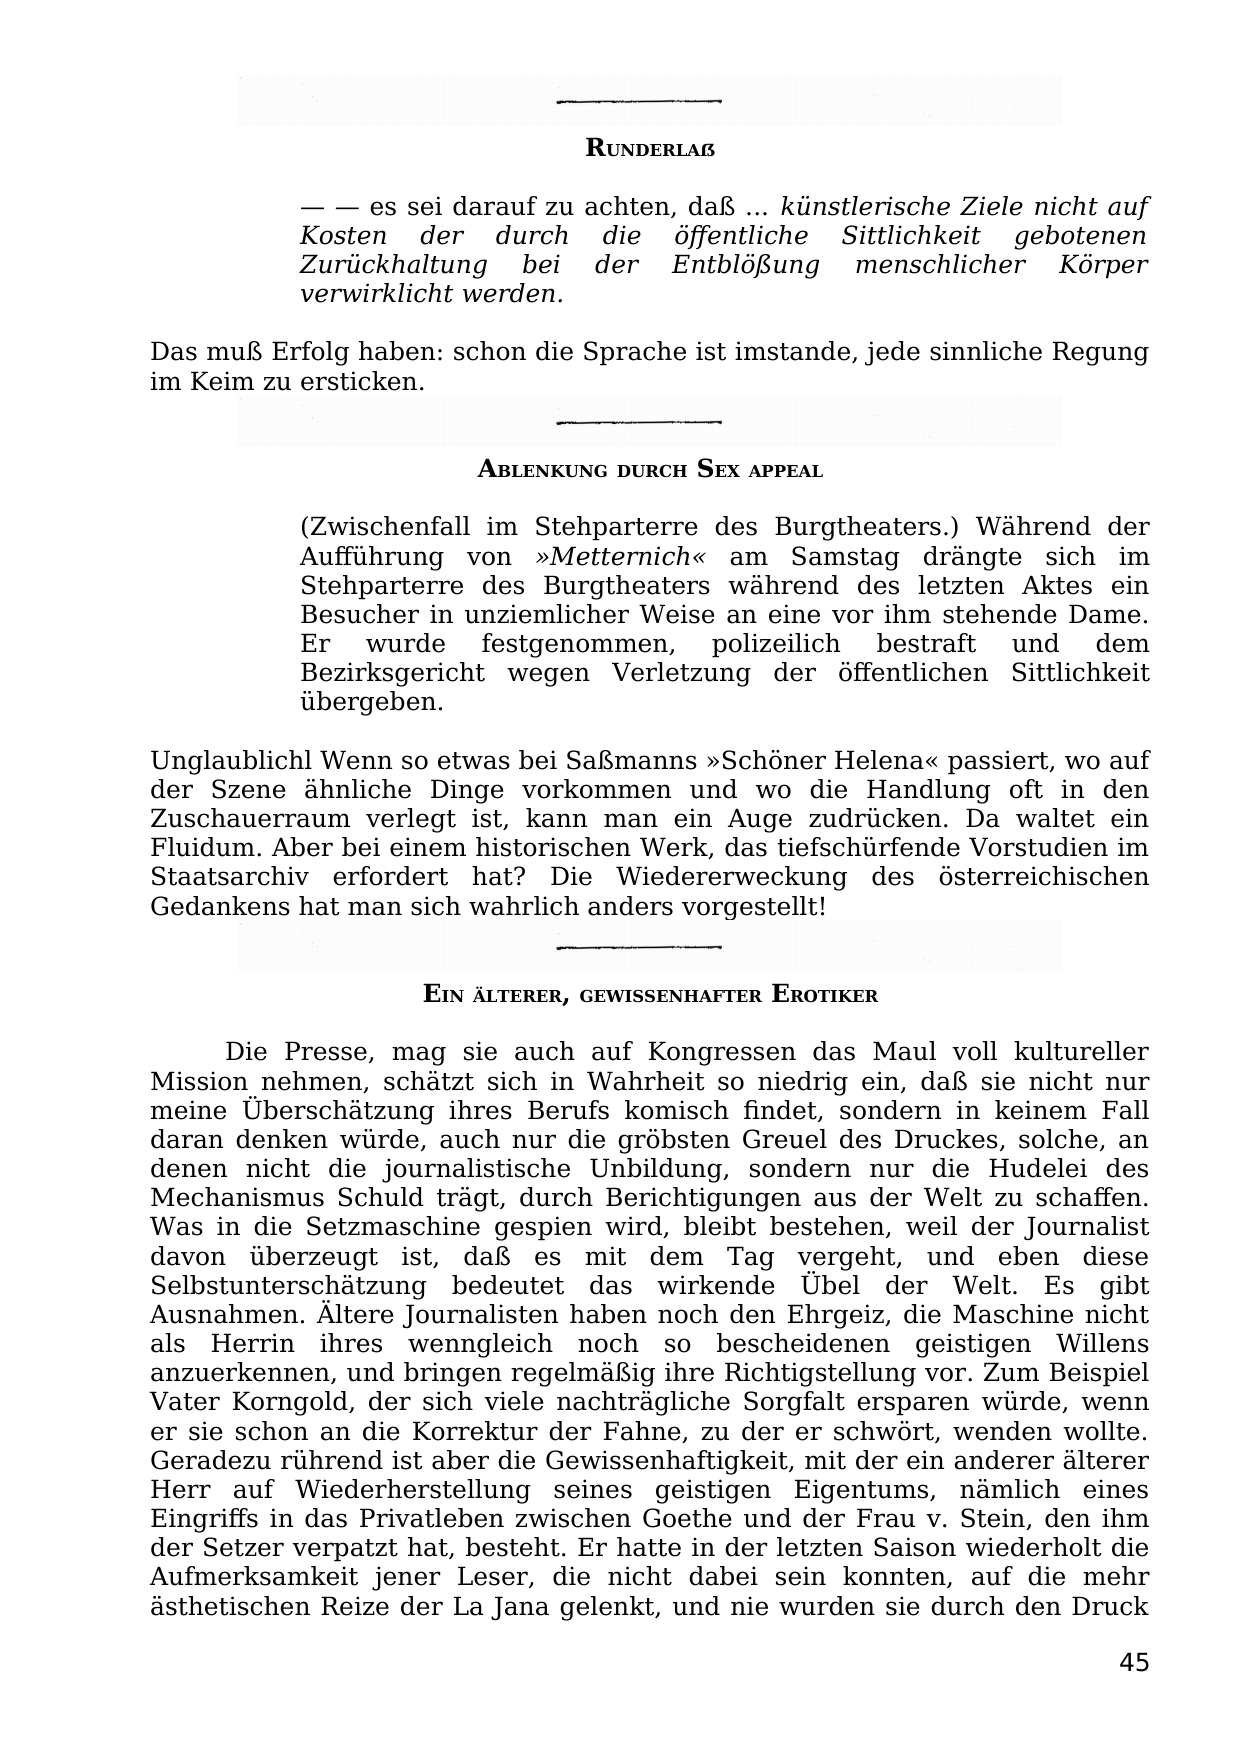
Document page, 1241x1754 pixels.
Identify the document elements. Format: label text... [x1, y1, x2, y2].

picture [237, 75, 1063, 126]
text Ein älterer, gewissenhafter Erotiker [150, 921, 1151, 1008]
picture [237, 920, 1063, 972]
text Die Presse, mag sie auch auf Kongressen das Maul voll kultureller Mission nehmen, schätzt sich in Wahrheit so niedrig ein, daß sie nicht nur meine Überschätzung ihres Berufs komisch findet, sondern in keinem Fall daran denken würde, auch nur die gröbsten Greuel des Druckes, solche, an denen nicht die journalistische Unbildung, sondern nur die Hudelei des Mechanismus Schuld trägt, durch Berichtigungen aus der Welt zu schaffen. Was in die Setzmaschine gespien wird, bleibt bestehen, weil der Journalist davon überzeugt ist, daß es mit dem Tag vergeht, und eben diese Selbstunterschätzung bedeutet das wirkende Übel der Welt. Es gibt Ausnahmen. Ältere Journalisten haben noch den Ehrgeiz, die Maschine nicht als Herrin ihres wenngleich noch so bescheidenen geistigen Willens anzuerkennen, und bringen regelmäßig ihre Richtigstellung vor. Zum Beispiel Vater Korngold, der sich viele nachträgliche Sorgfalt ersparen würde, wenn er sie schon an die Korrektur der Fahne, zu der er schwört, wenden wollte. Geradezu rührend ist aber die Gewissenhaftigkeit, mit der ein anderer älterer Herr auf Wiederherstellung seines geistigen Eigentums, nämlich eines Eingriffs in das Privatleben zwischen Goethe und der Frau v. Stein, den ihm der Setzer verpatzt hat, besteht. Er hatte in der letzten Saison wiederholt die Aufmerksamkeit jener Leser, die nicht dabei sein konnten, auf die mehr ästhetischen Reize der La Jana gelenkt, und nie wurden sie durch den Druck [150, 1037, 1151, 1621]
picture [237, 395, 1063, 447]
text Ablenkung durch Sex appeal [150, 396, 1151, 483]
text Das muß Erfolg haben: schon die Sprache ist imstande, jede sinnliche Regung im Keim zu ersticken. [150, 337, 1151, 396]
text (Zwischenfall im Stehparterre des Burgtheaters.) Während der Aufführung von »Metternich« am Samstag drängte sich im Stehparterre des Burgtheaters während des letzten Aktes ein Besucher in unziemlicher Weise an eine vor ihm stehende Dame. Er wurde festgenommen, polizeilich bestraft und dem Bezirksgericht wegen Verletzung der öffentlichen Sittlichkeit übergeben. [300, 512, 1151, 717]
text — — es sei darauf zu achten, daß ... künstlerische Ziele nicht auf Kosten der durch die öffentliche Sittlichkeit gebotenen Zurückhaltung bei der Entblößung menschlicher Körper verwirklicht werden. [300, 192, 1151, 308]
text Unglaublichl Wenn so etwas bei Saßmanns »Schöner Helena« passiert, wo auf der Szene ähnliche Dinge vorkommen und wo die Handlung oft in den Zuschauerraum verlegt ist, kann man ein Auge zudrücken. Da waltet ein Fluidum. Aber bei einem historischen Werk, das tiefschürfende Vorstudien im Staatsarchiv erfordert hat? Die Wiedererweckung des österreichischen Gedankens hat man sich wahrlich anders vorgestellt! [150, 746, 1151, 921]
text Runderlaß [150, 75, 1151, 162]
